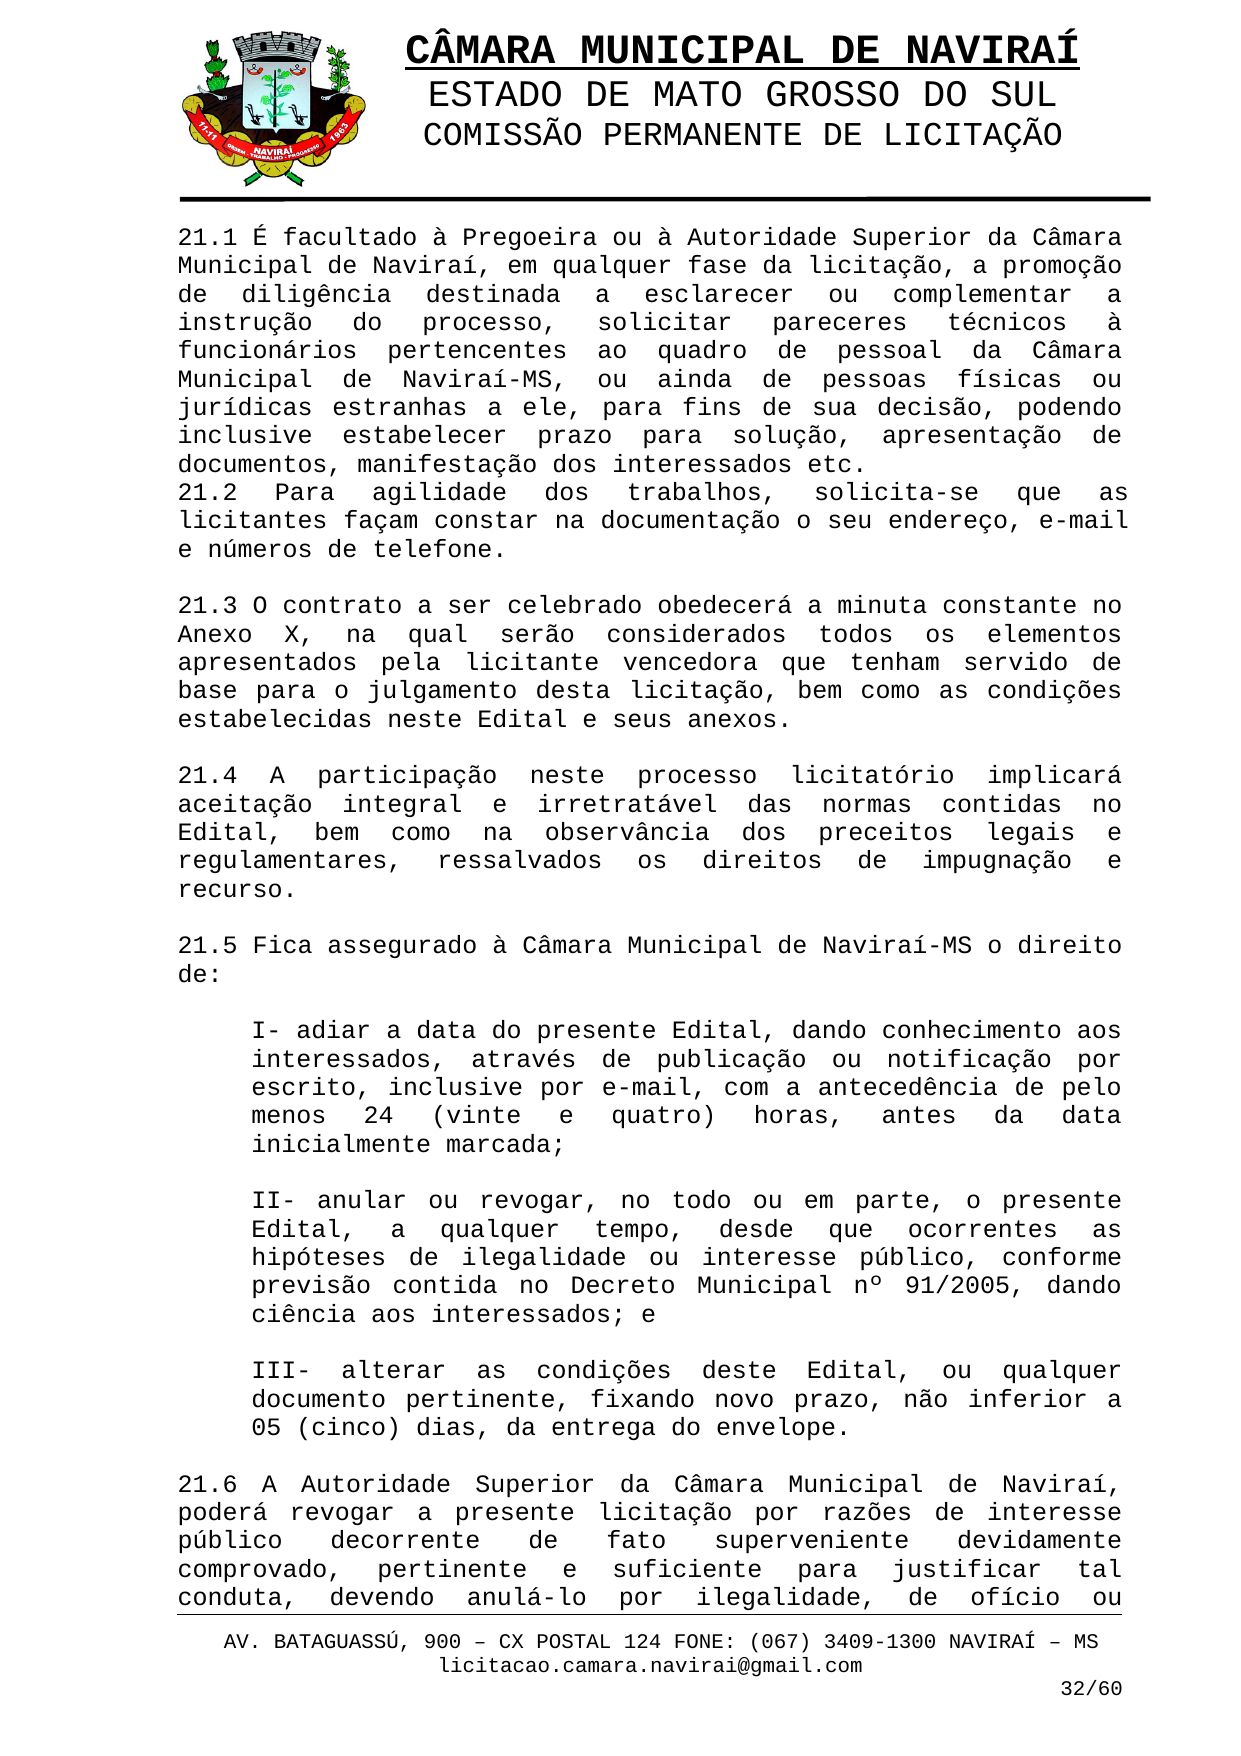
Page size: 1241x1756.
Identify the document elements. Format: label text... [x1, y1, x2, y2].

text 21.6 A Autoridade Superior da Câmara Municipal de Naviraí, poderá revogar a presente licitação por razões de interesse público decorrente de fato superveniente devidamente comprovado, pertinente e suficiente para justificar tal conduta, devendo anulá-lo por ilegalidade, de ofício ou [177, 1471, 1122, 1613]
list 21.2 Para agilidade dos trabalhos, solicita-se que as licitantes façam constar na documentação o seu endereço, e-mail e números de telefone. [177, 479, 1129, 564]
text 21.4 A participação neste processo licitatório implicará aceitação integral e irretratável das normas contidas no Edital, bem como na observância dos preceitos legais e regulamentares, ressalvados os direitos de impugnação e recurso. [177, 763, 1122, 904]
text 21.5 Fica assegurado à Câmara Municipal de Naviraí-MS o direito de: [177, 933, 1122, 989]
text II- anular ou revogar, no todo ou em parte, o presente Edital, a qualquer tempo, desde que ocorrentes as hipóteses de ilegalidade ou interesse público, conforme previsão contida no Decreto Municipal nº 91/2005, dando ciência aos interessados; e [251, 1188, 1122, 1329]
text 21.3 O contrato a ser celebrado obedecerá a minuta constante no Anexo X, na qual serão considerados todos os elementos apresentados pela licitante vencedora que tenham servido de base para o julgamento desta licitação, bem como as condições estabelecidas neste Edital e seus anexos. [177, 593, 1122, 734]
text 21.1 É facultado à Pregoeira ou à Autoridade Superior da Câmara Municipal de Naviraí, em qualquer fase da licitação, a promoção de diligência destinada a esclarecer ou complementar a instrução do processo, solicitar pareceres técnicos à funcionários pertencentes ao quadro de pessoal da Câmara Municipal de Naviraí-MS, ou ainda de pessoas físicas ou jurídicas estranhas a ele, para fins de sua decisão, podendo inclusive estabelecer prazo para solução, apresentação de documentos, manifestação dos interessados etc. [177, 224, 1122, 479]
text I- adiar a data do presente Edital, dando conhecimento aos interessados, através de publicação ou notificação por escrito, inclusive por e-mail, com a antecedência de pelo menos 24 (vinte e quatro) horas, antes da data inicialmente marcada; [251, 1018, 1122, 1159]
text III- alterar as condições deste Edital, ou qualquer documento pertinente, fixando novo prazo, não inferior a 05 (cinco) dias, da entrega do envelope. [251, 1358, 1122, 1443]
